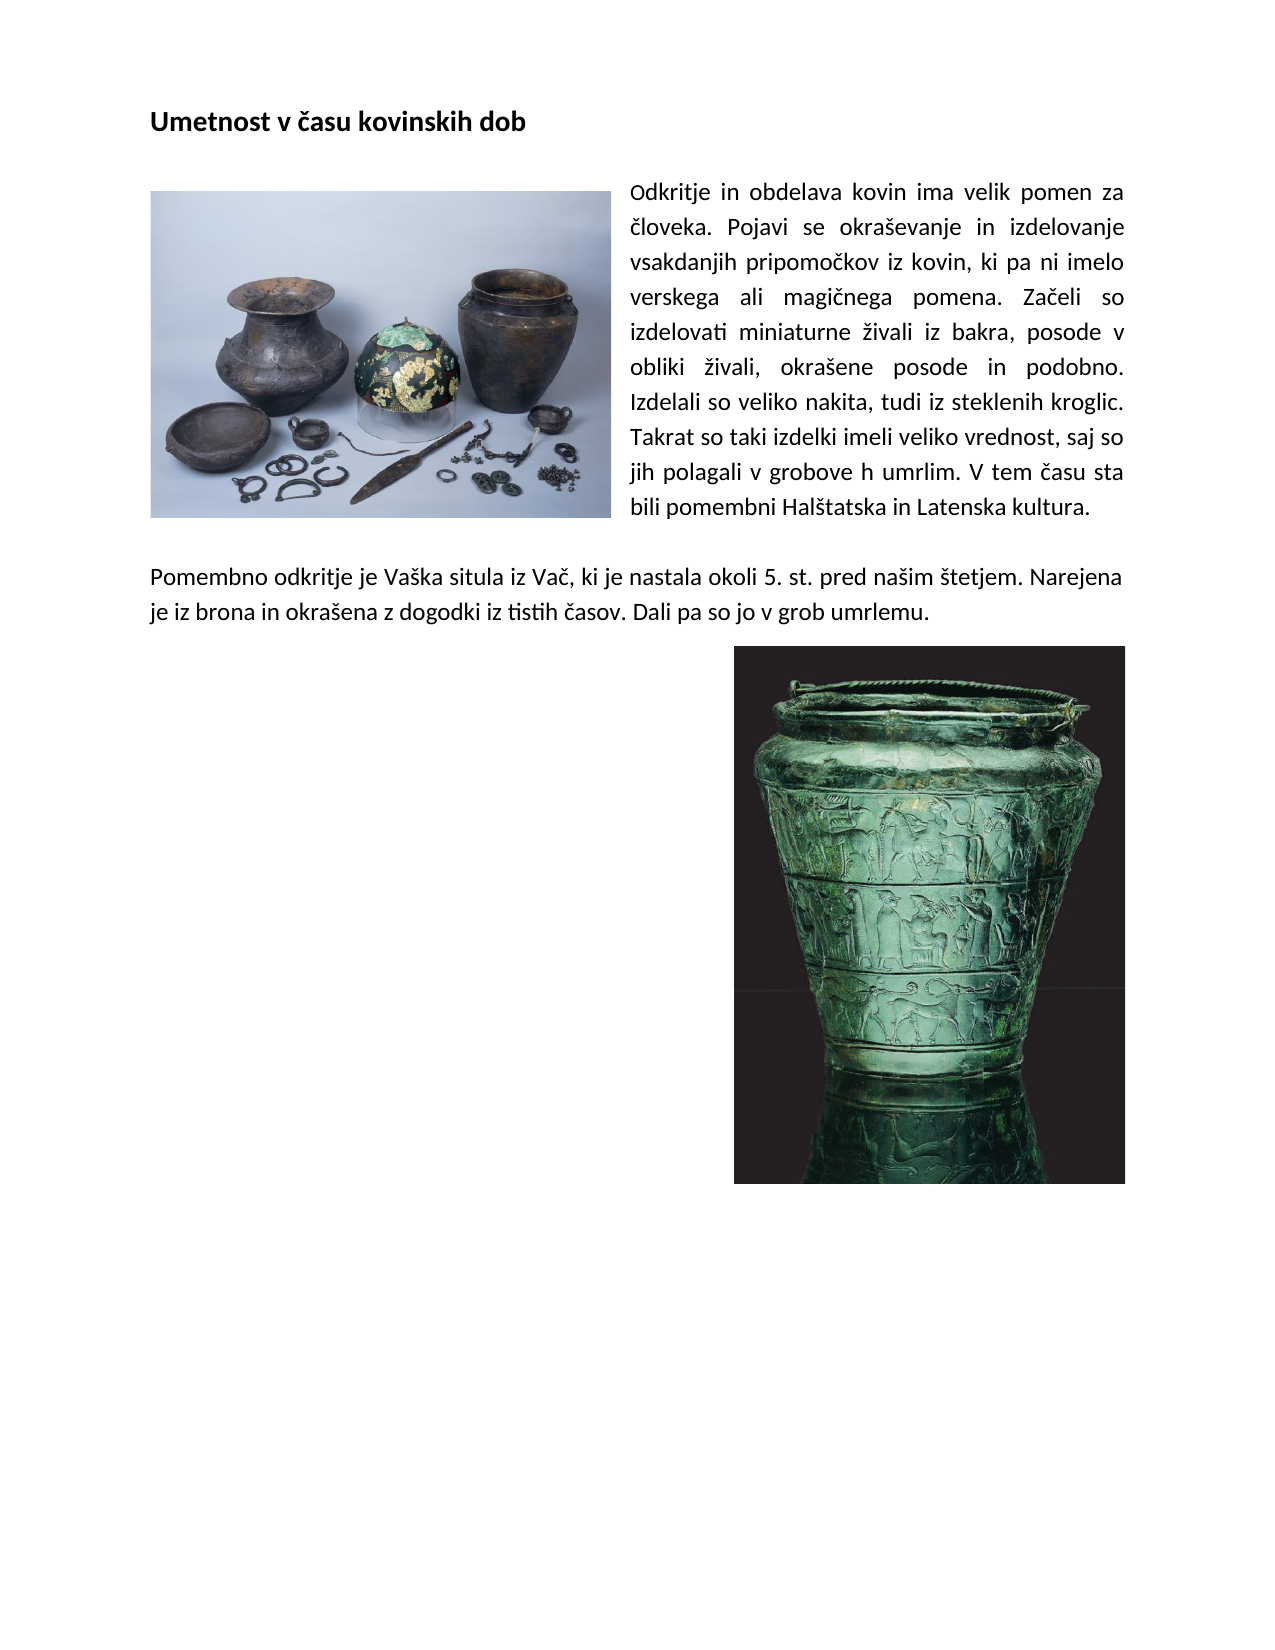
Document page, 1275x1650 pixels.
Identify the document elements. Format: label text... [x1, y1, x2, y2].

picture [150, 191, 612, 518]
text Odkritje in obdelava kovin ima velik pomen za človeka. Pojavi se okraševanje in izdelovanje vsakdanjih pripomočkov iz kovin, ki pa ni imelo verskega ali magičnega pomena. Začeli so izdelovati miniaturne živali iz bakra, posode v obliki živali, okrašene posode in podobno. Izdelali so veliko nakita, tudi iz steklenih kroglic. Takrat so taki izdelki imeli veliko vrednost, saj so jih polagali v grobove h umrlim. V tem času sta bili pomembni Halštatska in Latenska kultura. [150, 177, 1125, 522]
picture [734, 646, 1126, 1184]
text Pomembno odkritje je Vaška situla iz Vač, ki je nastala okoli 5. st. pred našim štetjem. Narejena je iz brona in okrašena z dogodki iz tistih časov. Dali pa so jo v grob umrlemu. [150, 562, 1125, 627]
text Umetnost v času kovinskih dob [150, 103, 1125, 139]
